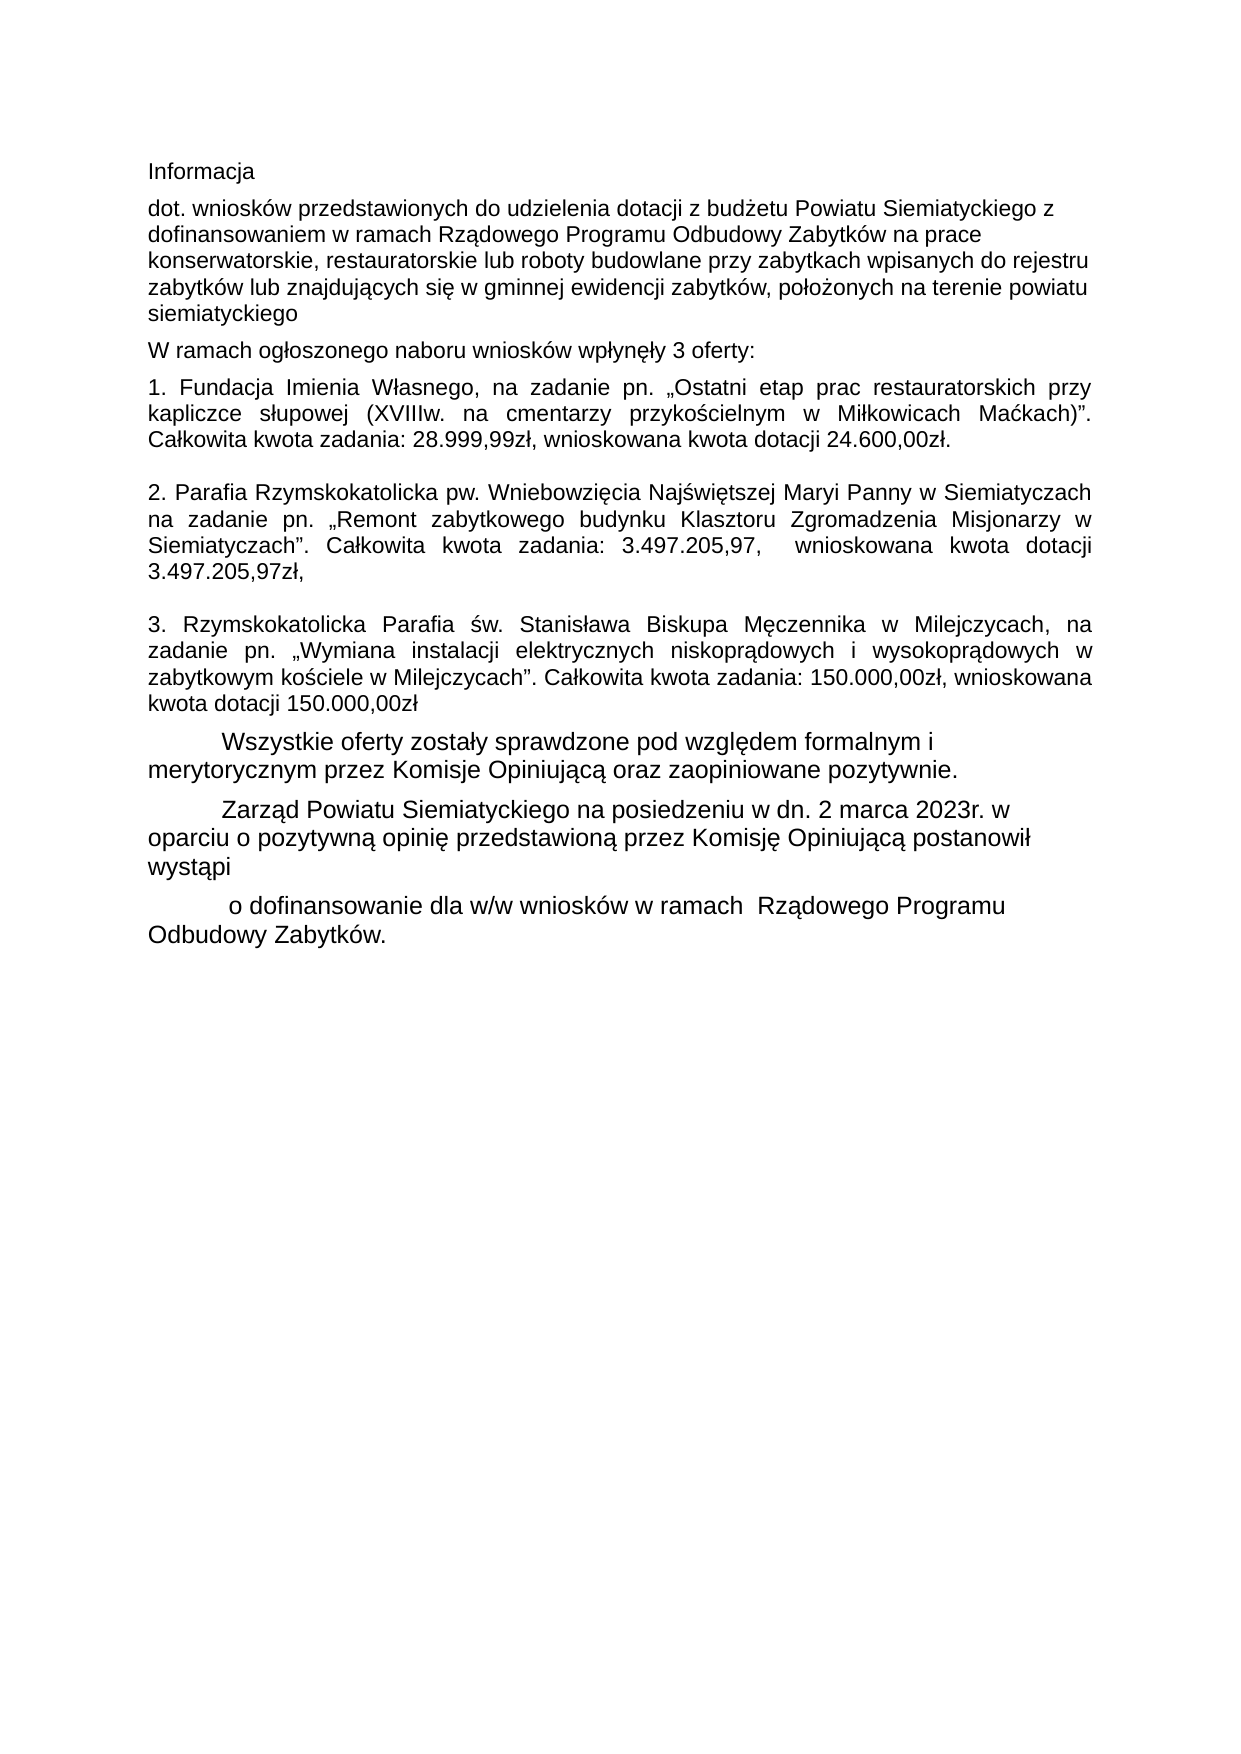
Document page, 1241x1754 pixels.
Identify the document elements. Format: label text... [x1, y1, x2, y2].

text 1. Fundacja Imienia Własnego, na zadanie pn. „Ostatni etap prac restauratorskich przy kapliczce słupowej (XVIIIw. na cmentarzy przykościelnym w Miłkowicach Maćkach)”. Całkowita kwota zadania: 28.999,99zł, wnioskowana kwota dotacji 24.600,00zł. [148, 374, 1093, 453]
text Wszystkie oferty zostały sprawdzone pod względem formalnym i merytorycznym przez Komisje Opiniującą oraz zaopiniowane pozytywnie. [148, 727, 1093, 784]
text Zarząd Powiatu Siemiatyckiego na posiedzeniu w dn. 2 marca 2023r. w oparciu o pozytywną opinię przedstawioną przez Komisję Opiniującą postanowił wystąpi [148, 795, 1093, 881]
text 3. Rzymskokatolicka Parafia św. Stanisława Biskupa Męczennika w Milejczycach, na zadanie pn. „Wymiana instalacji elektrycznych niskoprądowych i wysokoprądowych w zabytkowym kościele w Milejczycach”. Całkowita kwota zadania: 150.000,00zł, wnioskowana kwota dotacji 150.000,00zł [148, 611, 1093, 716]
text o dofinansowanie dla w/w wniosków w ramach Rządowego Programu Odbudowy Zabytków. [148, 891, 1093, 949]
text 2. Parafia Rzymskokatolicka pw. Wniebowzięcia Najświętszej Maryi Panny w Siemiatyczach na zadanie pn. „Remont zabytkowego budynku Klasztoru Zgromadzenia Misjonarzy w Siemiatyczach”. Całkowita kwota zadania: 3.497.205,97, wnioskowana kwota dotacji 3.497.205,97zł, [148, 479, 1093, 584]
text W ramach ogłoszonego naboru wniosków wpłynęły 3 oferty: [148, 337, 1093, 363]
text dot. wniosków przedstawionych do udzielenia dotacji z budżetu Powiatu Siemiatyckiego z dofinansowaniem w ramach Rządowego Programu Odbudowy Zabytków na prace konserwatorskie, restauratorskie lub roboty budowlane przy zabytkach wpisanych do rejestru zabytków lub znajdujących się w gminnej ewidencji zabytków, położonych na terenie powiatu siemiatyckiego [148, 195, 1093, 327]
text Informacja [148, 158, 1093, 184]
